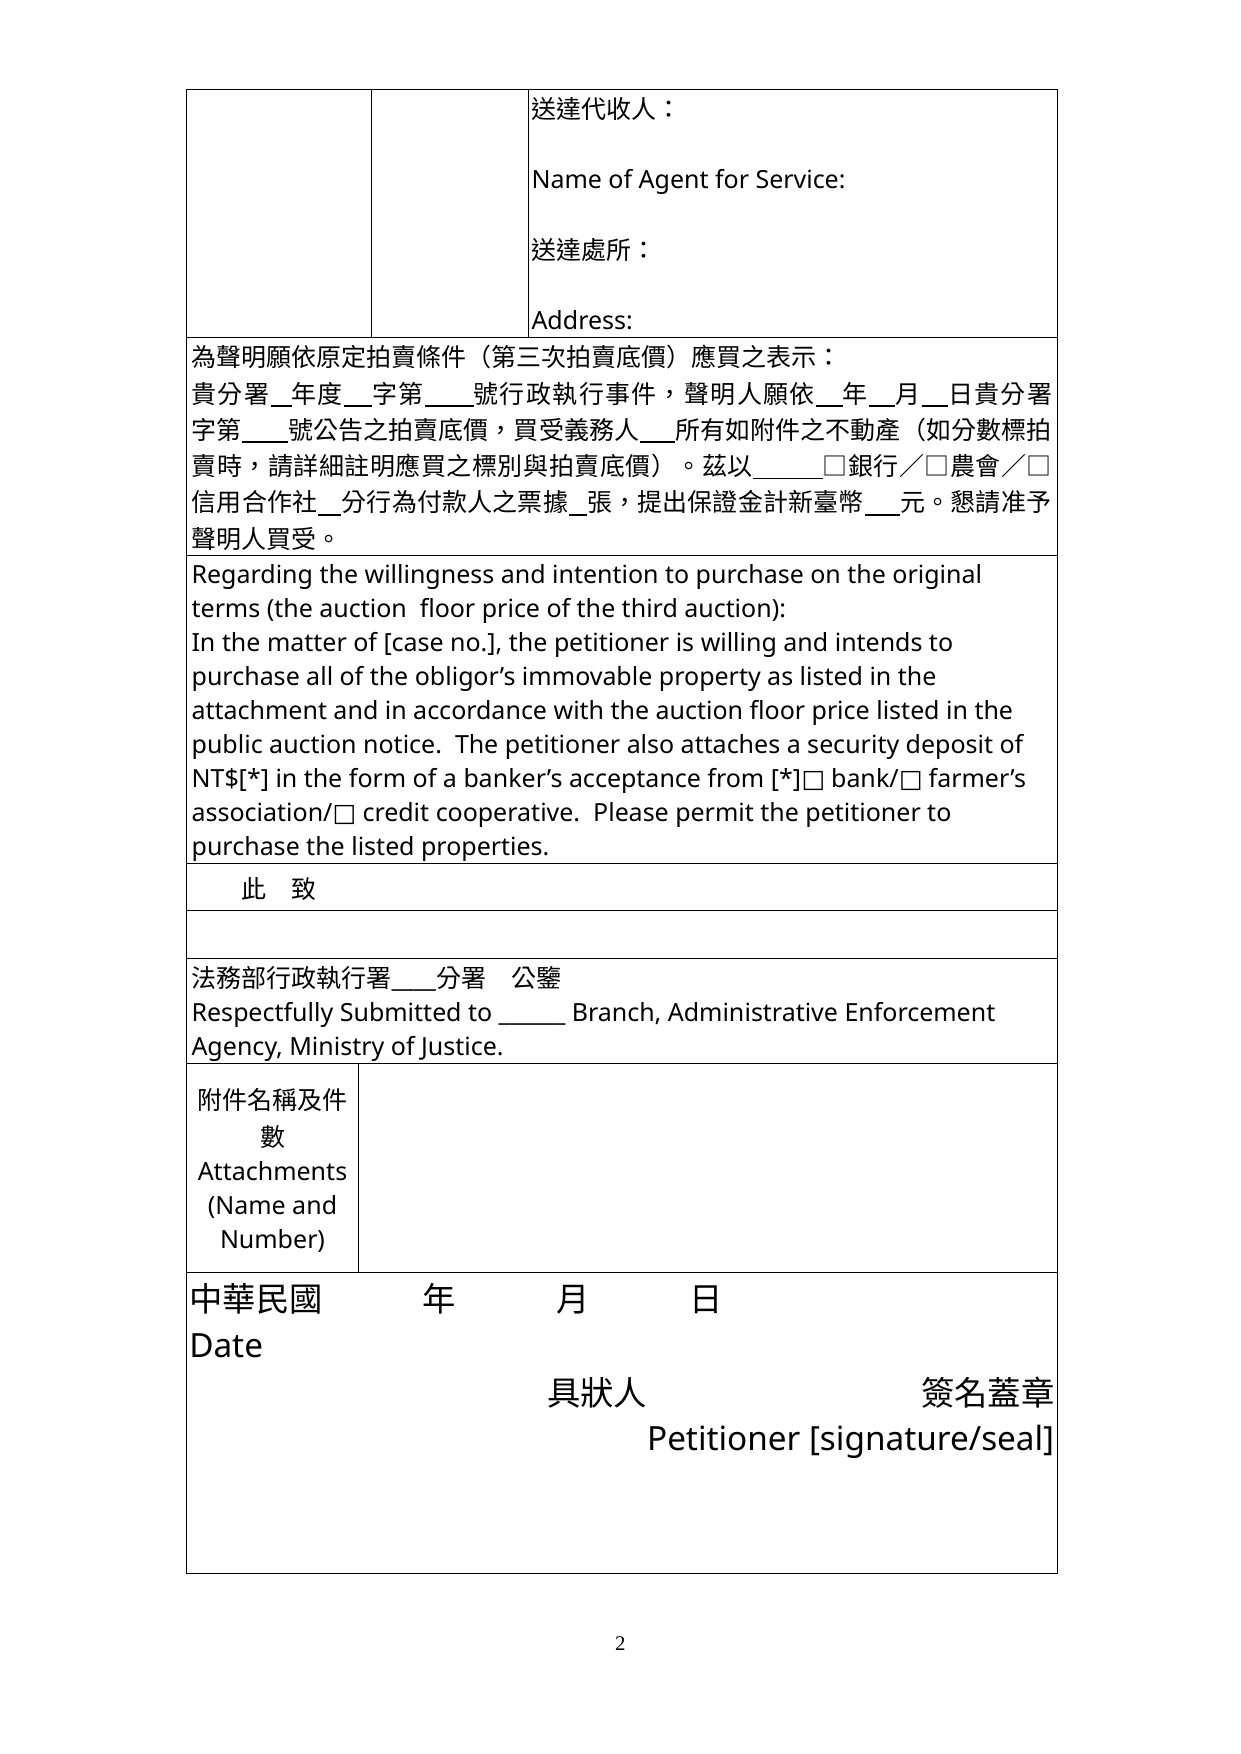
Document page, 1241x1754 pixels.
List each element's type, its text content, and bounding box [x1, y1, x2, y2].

table_cell 法務部行政執行署____分署 公鑒 Respectfully Submitted to ______ Branch, Administrative Enforcement Agency, Ministry of Justice. [187, 959, 1057, 1063]
table_cell 為聲明願依原定拍賣條件（第三次拍賣底價）應買之表示： 貴分署 年度 字第 號行政執行事件，聲明人願依 年 月 日貴分署 字第 號公告之拍賣底價，買受義務人 所有如附件之不動產（如分數標拍賣時，請詳細註明應買之標別與拍賣底價）。茲以 □銀行／□農會／□信用合作社 分行為付款人之票據 張，提出保證金計新臺幣 元。懇請准予聲明人買受。 [187, 338, 1057, 555]
table_cell 附件名稱及件數 Attachments (Name and Number) [187, 1064, 358, 1272]
table_cell 中華民國 年 月 日 Date 具狀人 簽名蓋章 Petitioner [signature/seal] [187, 1273, 1057, 1573]
table_cell [187, 90, 371, 337]
table_cell [372, 90, 528, 337]
table_cell [187, 911, 1057, 958]
table_cell 此 致 [187, 864, 1057, 910]
table_cell 送達代收人： Name of Agent for Service: 送達處所： Address: [529, 90, 1057, 337]
table_cell [359, 1064, 1057, 1272]
table_cell Regarding the willingness and intention to purchase on the original terms (the auction floor price of the third auction): In the matter of [case no.], the petitioner is willing and intends to purchase all of the obligor’s immovable property as listed in the attachment and in accordance with the auction floor price listed in the public auction notice. The petitioner also attaches a security deposit of NT$[*] in the form of a banker’s acceptance from [*]□ bank/□ farmer’s association/□ credit cooperative. Please permit the petitioner to purchase the listed properties. [187, 556, 1057, 863]
